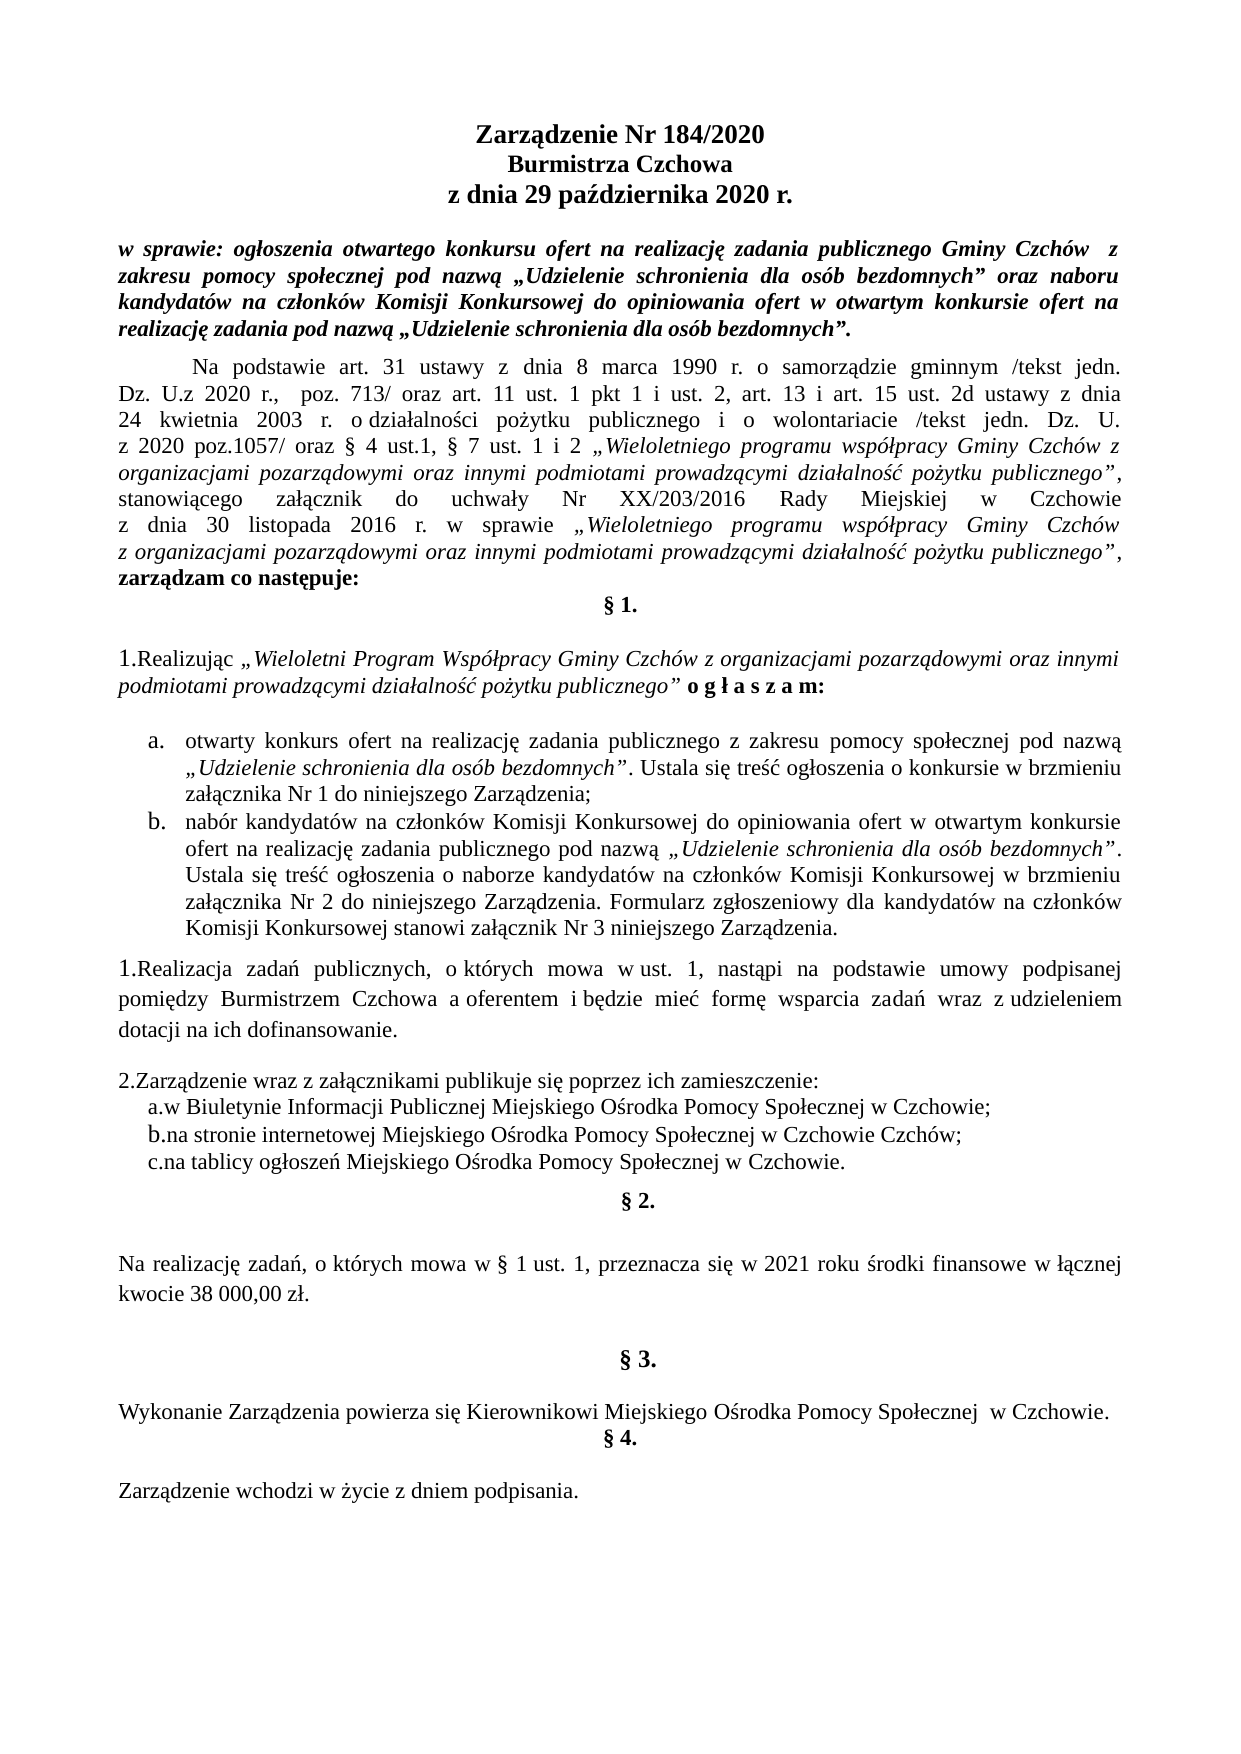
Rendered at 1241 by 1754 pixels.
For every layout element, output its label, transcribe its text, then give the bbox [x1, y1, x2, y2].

text z dnia 29 października 2020 r. [118, 178, 1122, 209]
list na tablicy ogłoszeń Miejskiego Ośrodka Pomocy Społecznej w Czchowie. [148, 1148, 1122, 1174]
list nabór kandydatów na członków Komisji Konkursowej do opiniowania ofert w otwartym konkursie ofert na realizację zadania publicznego pod nazwą „Udzielenie schronienia dla osób bezdomnych”. Ustala się treść ogłoszenia o naborze kandydatów na członków Komisji Konkursowej w brzmieniu załącznika Nr 2 do niniejszego Zarządzenia. Formularz zgłoszeniowy dla kandydatów na członków Komisji Konkursowej stanowi załącznik Nr 3 niniejszego Zarządzenia. [148, 806, 1122, 940]
text Na realizację zadań, o których mowa w § 1 ust. 1, przeznacza się w 2021 roku środki finansowe w łącznej kwocie 38 000,00 zł. [118, 1250, 1122, 1307]
text § 2. [118, 1187, 1122, 1213]
text Wykonanie Zarządzenia powierza się Kierownikowi Miejskiego Ośrodka Pomocy Społecznej w Czchowie. [118, 1398, 1122, 1424]
list Realizacja zadań publicznych, o których mowa w ust. 1, nastąpi na podstawie umowy podpisanej pomiędzy Burmistrzem Czchowa a oferentem i będzie mieć formę wsparcia zadań wraz z udzieleniem dotacji na ich dofinansowanie. [118, 953, 1122, 1042]
list Realizując „Wieloletni Program Współpracy Gminy Czchów z organizacjami pozarządowymi oraz innymi podmiotami prowadzącymi działalność pożytku publicznego” o g ł a s z a m: [118, 643, 1122, 698]
text § 3. [118, 1344, 1122, 1373]
text § 1. [118, 591, 1122, 617]
text w sprawie: ogłoszenia otwartego konkursu ofert na realizację zadania publicznego Gminy Czchów z zakresu pomocy społecznej pod nazwą „Udzielenie schronienia dla osób bezdomnych” oraz naboru kandydatów na członków Komisji Konkursowej do opiniowania ofert w otwartym konkursie ofert na realizację zadania pod nazwą „Udzielenie schronienia dla osób bezdomnych”. [118, 236, 1122, 341]
list na stronie internetowej Miejskiego Ośrodka Pomocy Społecznej w Czchowie Czchów; [148, 1119, 1122, 1148]
text Zarządzenie wchodzi w życie z dniem podpisania. [118, 1477, 1122, 1503]
list otwarty konkurs ofert na realizację zadania publicznego z zakresu pomocy społecznej pod nazwą „Udzielenie schronienia dla osób bezdomnych”. Ustala się treść ogłoszenia o konkursie w brzmieniu załącznika Nr 1 do niniejszego Zarządzenia; [148, 725, 1122, 806]
text Burmistrza Czchowa [118, 149, 1122, 178]
text § 4. [118, 1424, 1122, 1451]
list w Biuletynie Informacji Publicznej Miejskiego Ośrodka Pomocy Społecznej w Czchowie; [148, 1093, 1122, 1119]
list Zarządzenie wraz z załącznikami publikuje się poprzez ich zamieszczenie: [118, 1067, 1122, 1093]
text Zarządzenie Nr 184/2020 [118, 118, 1122, 149]
text Na podstawie art. 31 ustawy z dnia 8 marca 1990 r. o samorządzie gminnym /tekst jedn. Dz. U.z 2020 r., poz. 713/ oraz art. 11 ust. 1 pkt 1 i ust. 2, art. 13 i art. 15 ust. 2d ustawy z dnia 24 kwietnia 2003 r. o działalności pożytku publicznego i o wolontariacie /tekst jedn. Dz. U. z 2020 poz.1057/ oraz § 4 ust.1, § 7 ust. 1 i 2 „Wieloletniego programu współpracy Gminy Czchów z organizacjami pozarządowymi oraz innymi podmiotami prowadzącymi działalność pożytku publicznego”, stanowiącego załącznik do uchwały Nr XX/203/2016 Rady Miejskiej w Czchowie z dnia 30 listopada 2016 r. w sprawie „Wieloletniego programu współpracy Gminy Czchów z organizacjami pozarządowymi oraz innymi podmiotami prowadzącymi działalność pożytku publicznego”, zarządzam co następuje: [118, 353, 1122, 591]
